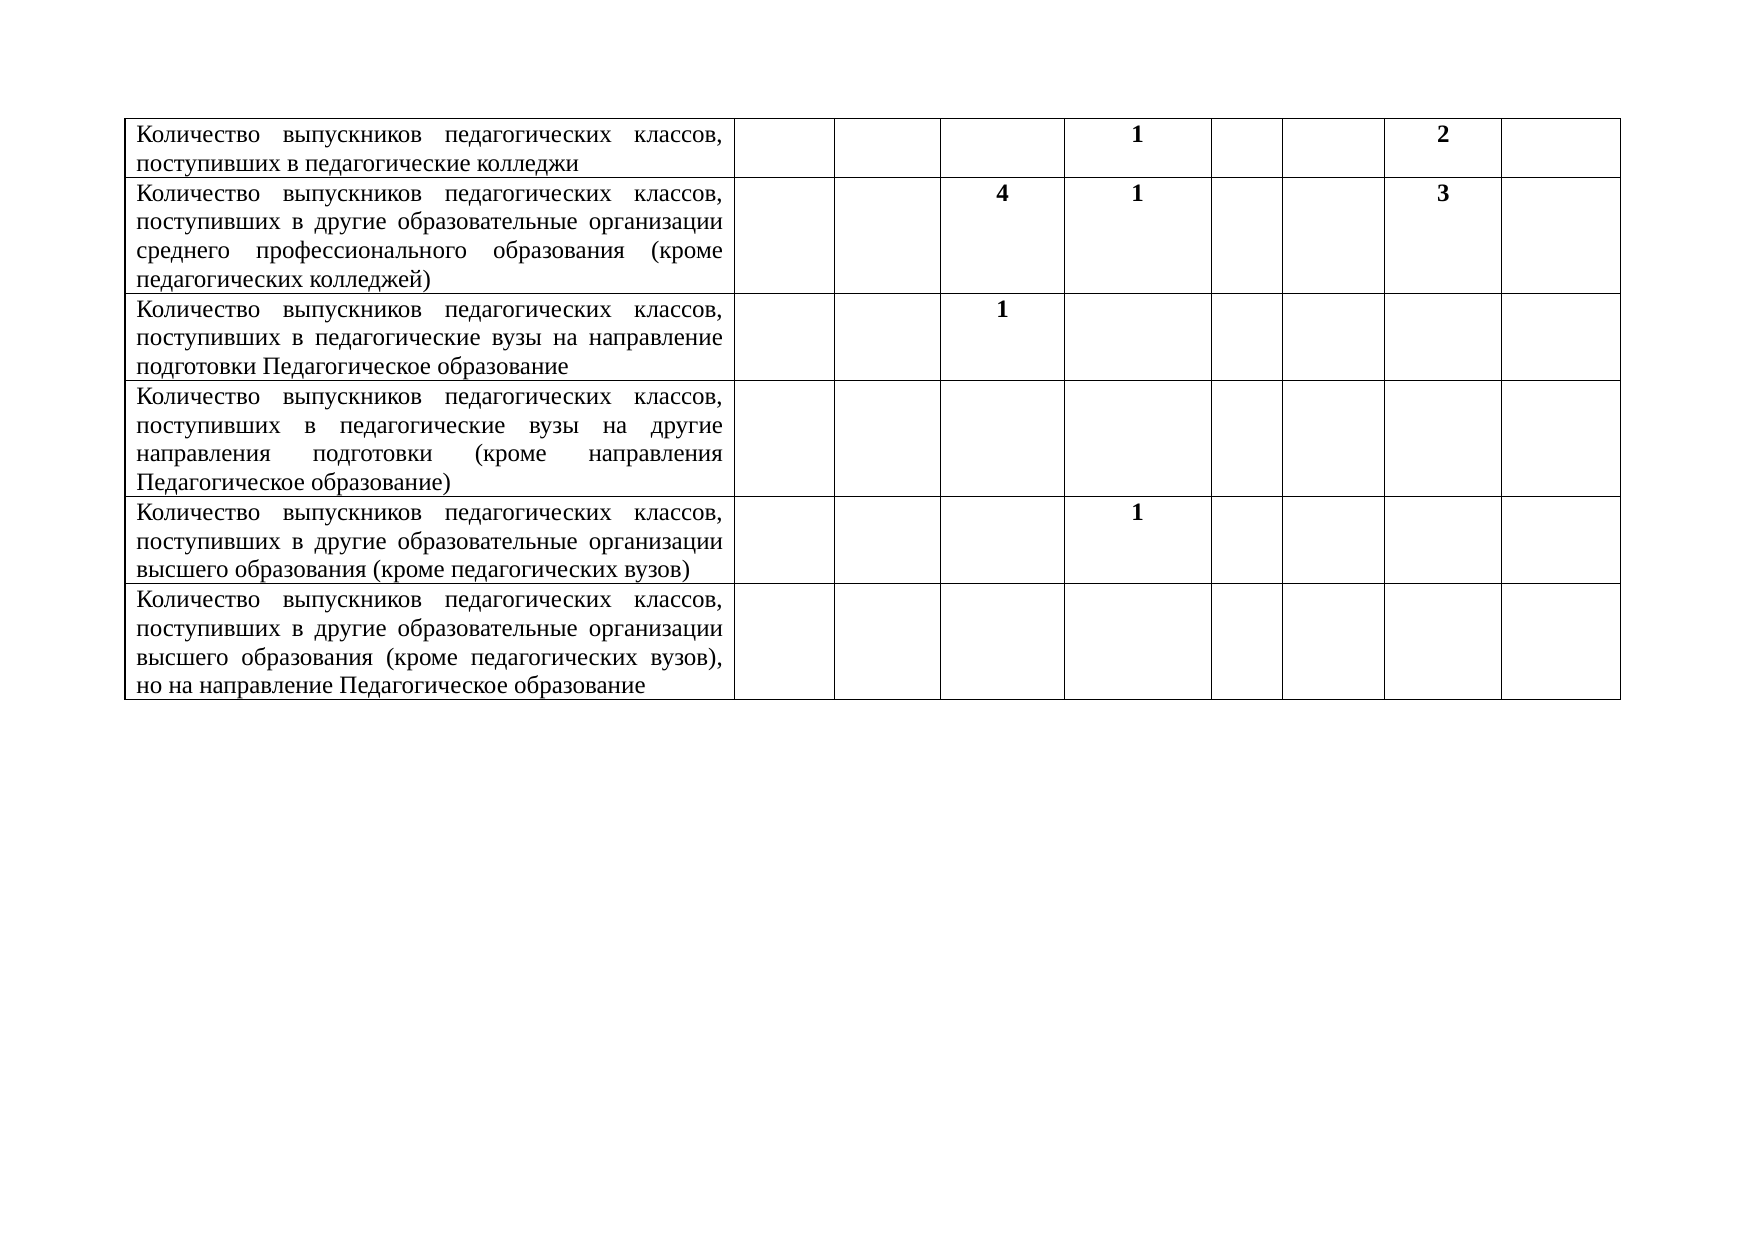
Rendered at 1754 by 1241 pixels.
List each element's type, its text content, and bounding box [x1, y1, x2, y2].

table_cell [941, 584, 1064, 699]
table_cell [941, 381, 1064, 496]
table_cell [835, 497, 940, 583]
table_cell [1502, 178, 1620, 293]
table_cell 3 [1385, 178, 1501, 293]
table_cell [1283, 584, 1384, 699]
table_cell 1 [1065, 119, 1211, 177]
table_cell [735, 497, 834, 583]
table_cell [1212, 381, 1282, 496]
table_cell Количество выпускников педагогических классов, поступивших в педагогические вузы на направление подготовки Педагогическое образование [126, 294, 734, 380]
table_cell Количество выпускников педагогических классов, поступивших в другие образовательные организации высшего образования (кроме педагогических вузов) [126, 497, 734, 583]
table_cell [1065, 381, 1211, 496]
table_cell [1502, 497, 1620, 583]
table_cell [1212, 584, 1282, 699]
table_cell [941, 497, 1064, 583]
table_cell [941, 119, 1064, 177]
table_cell 4 [941, 178, 1064, 293]
table_cell [1212, 497, 1282, 583]
table_cell [735, 294, 834, 380]
table_cell [1212, 178, 1282, 293]
table_cell [1283, 294, 1384, 380]
table_cell [1502, 119, 1620, 177]
table_cell Количество выпускников педагогических классов, поступивших в другие образовательные организации высшего образования (кроме педагогических вузов), но на направление Педагогическое образование [126, 584, 734, 699]
table_cell 1 [1065, 497, 1211, 583]
table_cell 2 [1385, 119, 1501, 177]
table_cell [1502, 381, 1620, 496]
table_cell [735, 381, 834, 496]
table_cell Количество выпускников педагогических классов, поступивших в педагогические вузы на другие направления подготовки (кроме направления Педагогическое образование) [126, 381, 734, 496]
table_cell [1283, 497, 1384, 583]
table_cell [735, 584, 834, 699]
table_cell [1502, 294, 1620, 380]
table_cell [1385, 497, 1501, 583]
table_cell [735, 178, 834, 293]
table_cell [735, 119, 834, 177]
table_cell [835, 119, 940, 177]
table_cell [835, 294, 940, 380]
table_cell [835, 381, 940, 496]
table_cell Количество выпускников педагогических классов, поступивших в педагогические колледжи [126, 119, 734, 177]
table_cell [1385, 294, 1501, 380]
table_cell 1 [1065, 178, 1211, 293]
table_cell [1502, 584, 1620, 699]
table_cell [1283, 119, 1384, 177]
table_cell [835, 584, 940, 699]
table_cell Количество выпускников педагогических классов, поступивших в другие образовательные организации среднего профессионального образования (кроме педагогических колледжей) [126, 178, 734, 293]
table_cell [1385, 381, 1501, 496]
table_cell [1212, 119, 1282, 177]
table_cell 1 [941, 294, 1064, 380]
table_cell [835, 178, 940, 293]
table_cell [1283, 178, 1384, 293]
table_cell [1385, 584, 1501, 699]
table_cell [1283, 381, 1384, 496]
table_cell [1065, 584, 1211, 699]
table_cell [1065, 294, 1211, 380]
table_cell [1212, 294, 1282, 380]
